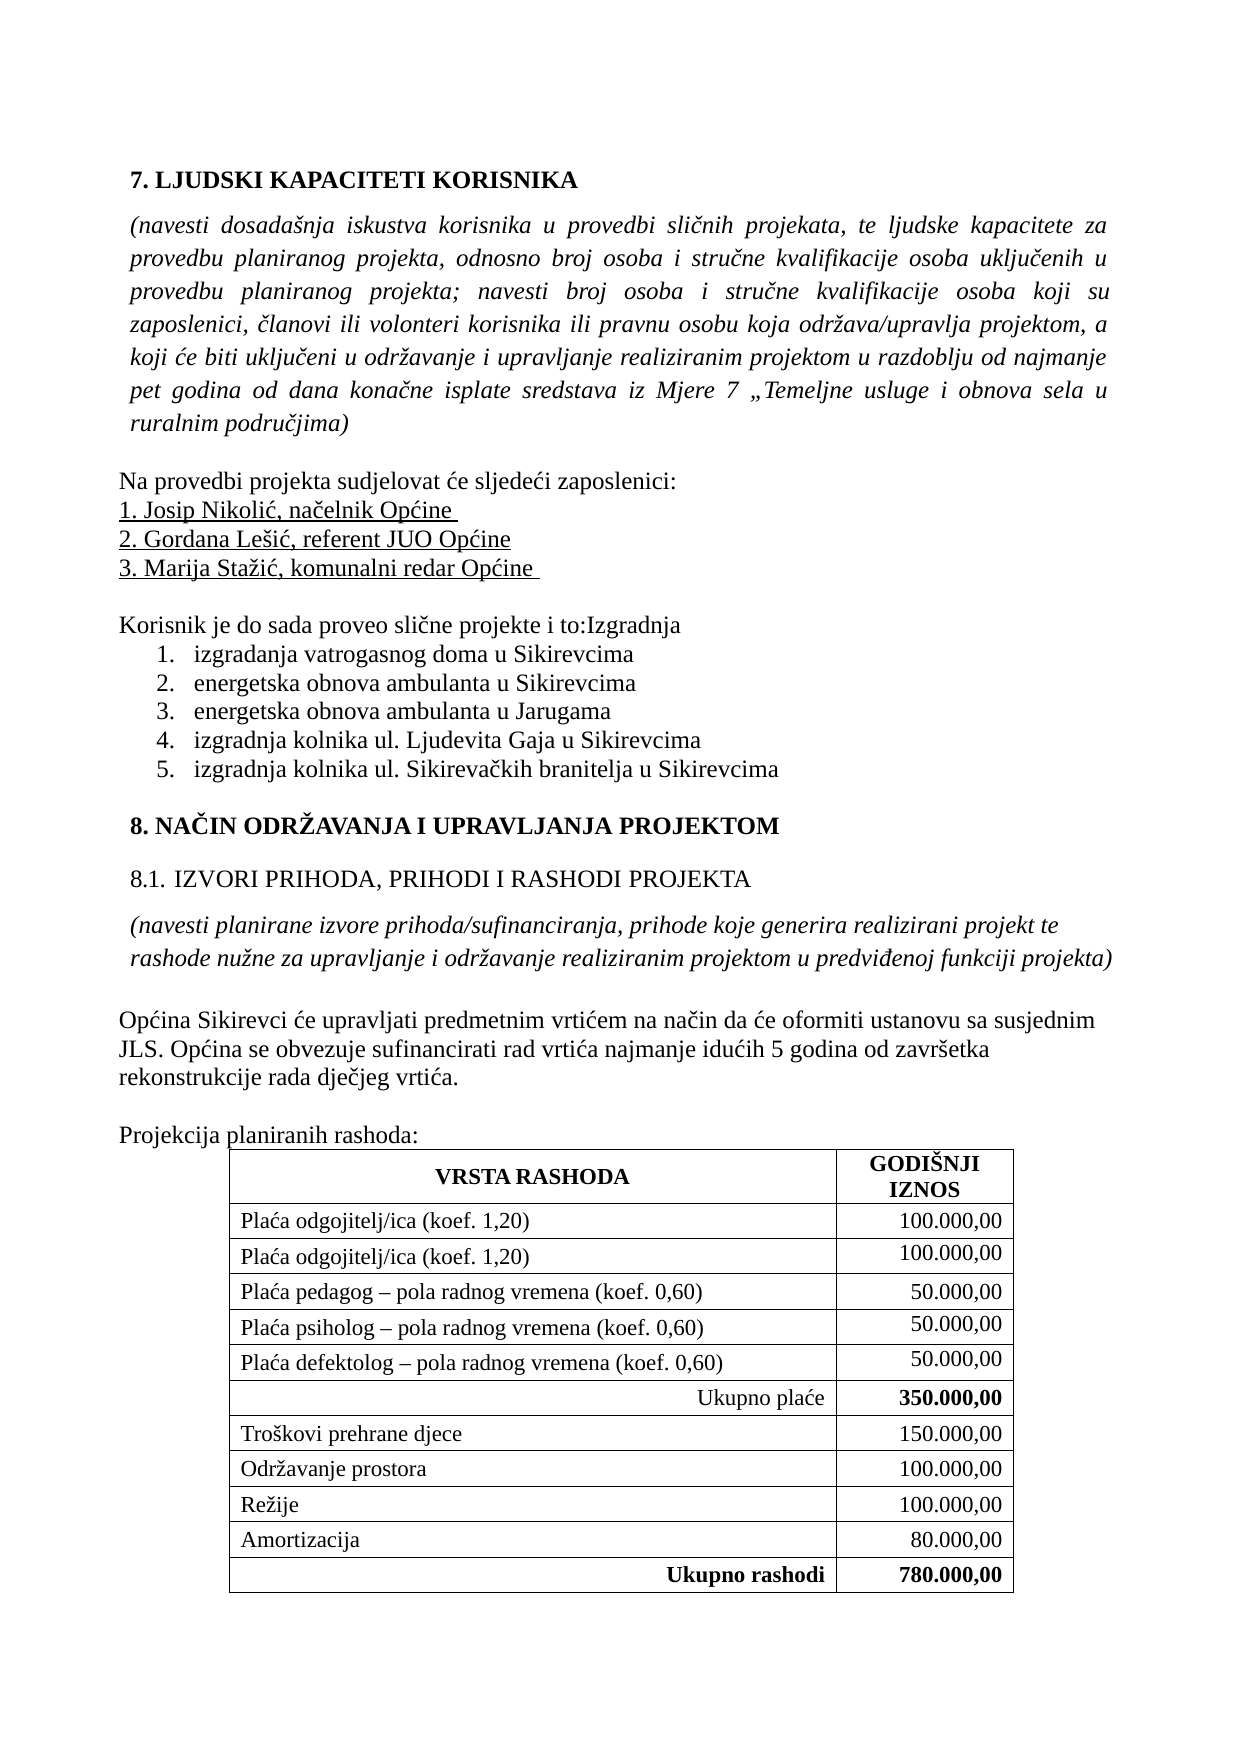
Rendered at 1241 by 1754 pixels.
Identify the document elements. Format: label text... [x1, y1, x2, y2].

table_cell Plaća defektolog – pola radnog vremena (koef. 0,60) [230, 1345, 836, 1379]
table_cell Troškovi prehrane djece [230, 1416, 836, 1450]
text Općina Sikirevci će upravljati predmetnim vrtićem na način da će oformiti ustanovu sa susjednim JLS. Općina se obvezuje sufinancirati rad vrtića najmanje idućih 5 godina od završetka rekonstrukcije rada dječjeg vrtića. [119, 1005, 1123, 1091]
table_cell Ukupno plaće [230, 1381, 836, 1415]
table_cell 80.000,00 [837, 1522, 1013, 1557]
text Projekcija planiranih rashoda: [119, 1120, 1123, 1149]
list izgradnja kolnika ul. Sikirevačkih branitelja u Sikirevcima [156, 754, 1123, 783]
text 2. Gordana Lešić, referent JUO Općine [119, 524, 1123, 553]
text (navesti planirane izvore prihoda/sufinanciranja, prihode koje generira realizirani projekt te rashode nužne za upravljanje i održavanje realiziranim projektom u predviđenoj funkciji projekta) [130, 910, 1118, 972]
subtitle LJUDSKI KAPACITETI KORISNIKA [130, 165, 1123, 194]
text 3. Marija Stažić, komunalni redar Općine [119, 553, 1123, 581]
table_cell 100.000,00 [837, 1204, 1013, 1238]
table_cell 780.000,00 [837, 1558, 1013, 1592]
list izgradanja vatrogasnog doma u Sikirevcima [156, 639, 1123, 668]
table_cell 50.000,00 [837, 1345, 1013, 1379]
table_cell 100.000,00 [837, 1487, 1013, 1521]
table_cell 100.000,00 [837, 1451, 1013, 1486]
table_cell 50.000,00 [837, 1274, 1013, 1309]
table_cell 100.000,00 [837, 1239, 1013, 1273]
subtitle NAČIN ODRŽAVANJA I UPRAVLJANJA PROJEKTOM [130, 811, 1123, 840]
table_cell Ukupno rashodi [230, 1558, 836, 1592]
table_cell 350.000,00 [837, 1381, 1013, 1415]
table_cell 150.000,00 [837, 1416, 1013, 1450]
text (navesti dosadašnja iskustva korisnika u provedbi sličnih projekata, te ljudske kapacitete za provedbu planiranog projekta, odnosno broj osoba i stručne kvalifikacije osoba uključenih u provedbu planiranog projekta; navesti broj osoba i stručne kvalifikacije osoba koji su zaposlenici, članovi ili volonteri korisnika ili pravnu osobu koja održava/upravlja projektom, a koji će biti uključeni u održavanje i upravljanje realiziranim projektom u razdoblju od najmanje pet godina od dana konačne isplate sredstava iz Mjere 7 „Temeljne usluge i obnova sela u ruralnim područjima) [130, 210, 1111, 437]
subtitle IZVORI PRIHODA, PRIHODI I RASHODI PROJEKTA [130, 864, 1123, 893]
table_header GODIŠNJI IZNOS [837, 1150, 1013, 1202]
list energetska obnova ambulanta u Jarugama [156, 696, 1123, 725]
table_cell Amortizacija [230, 1522, 836, 1557]
table_cell Plaća psiholog – pola radnog vremena (koef. 0,60) [230, 1310, 836, 1344]
text 1. Josip Nikolić, načelnik Općine [119, 495, 1123, 524]
list energetska obnova ambulanta u Sikirevcima [156, 668, 1123, 696]
table_cell 50.000,00 [837, 1310, 1013, 1344]
text Korisnik je do sada proveo slične projekte i to:Izgradnja [119, 610, 1123, 639]
text Na provedbi projekta sudjelovat će sljedeći zaposlenici: [119, 466, 1123, 495]
table_cell Plaća pedagog – pola radnog vremena (koef. 0,60) [230, 1274, 836, 1309]
table_cell Režije [230, 1487, 836, 1521]
table_header VRSTA RASHODA [230, 1150, 836, 1202]
list izgradnja kolnika ul. Ljudevita Gaja u Sikirevcima [156, 725, 1123, 754]
table_cell Plaća odgojitelj/ica (koef. 1,20) [230, 1239, 836, 1273]
table_cell Održavanje prostora [230, 1451, 836, 1486]
table_cell Plaća odgojitelj/ica (koef. 1,20) [230, 1204, 836, 1238]
